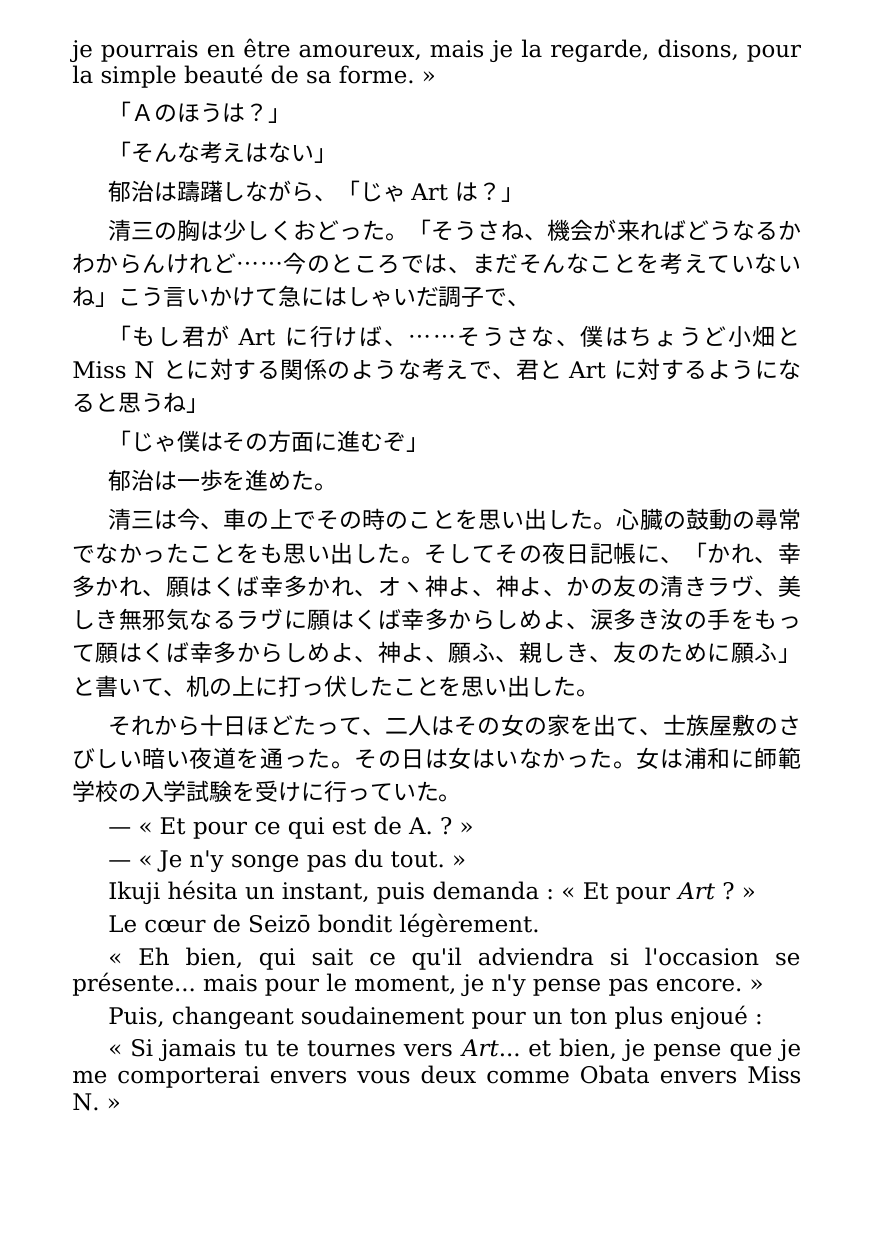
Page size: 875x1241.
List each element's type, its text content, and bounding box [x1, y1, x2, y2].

text Puis, changeant soudainement pour un ton plus enjoué : [72, 1003, 802, 1030]
text — « Je n'y songe pas du tout. » [72, 846, 802, 873]
text 清三の胸は少しくおどった。「そうさね、機会が来ればどうなるかわからんけれど……今のところでは、まだそんなことを考えていないね」こう言いかけて急にはしゃいだ調子で、 [72, 213, 802, 312]
text — « Et pour ce qui est de A. ? » [72, 813, 802, 840]
text « Si jamais tu te tournes vers Art... et bien, je pense que je me comporterai envers vous deux comme Obata envers Miss N. » [72, 1036, 802, 1116]
text 「そんな考えはない」 [72, 134, 802, 168]
text 「もし君が Art に行けば、……そうさな、僕はちょうど小畑と Miss N とに対する関係のような考えで、君と Art に対するようになると思うね」 [72, 318, 802, 418]
text 郁治は一歩を進めた。 [72, 463, 802, 496]
text Ikuji hésita un instant, puis demanda : « Et pour Art ? » [72, 878, 802, 905]
text 郁治は躊躇しながら、「じゃ Art は？」 [72, 174, 802, 207]
text 「じゃ僕はその方面に進むぞ」 [72, 424, 802, 457]
text 「Ａのほうは？」 [72, 95, 802, 128]
text je pourrais en être amoureux, mais je la regarde, disons, pour la simple beauté de sa forme. » [72, 36, 802, 89]
text それから十日ほどたって、二人はその女の家を出て、士族屋敷のさびしい暗い夜道を通った。その日は女はいなかった。女は浦和に師範学校の入学試験を受けに行っていた。 [72, 708, 802, 807]
text « Eh bien, qui sait ce qu'il adviendra si l'occasion se présente... mais pour le moment, je n'y pense pas encore. » [72, 944, 802, 997]
text 清三は今、車の上でその時のことを思い出した。心臓の鼓動の尋常でなかったことをも思い出した。そしてその夜日記帳に、「かれ、幸多かれ、願はくば幸多かれ、オヽ神よ、神よ、かの友の清きラヴ、美しき無邪気なるラヴに願はくば幸多からしめよ、涙多き汝の手をもって願はくば幸多からしめよ、神よ、願ふ、親しき、友のために願ふ」と書いて、机の上に打っ伏したことを思い出した。 [72, 502, 802, 702]
text Le cœur de Seizō bondit légèrement. [72, 911, 802, 938]
